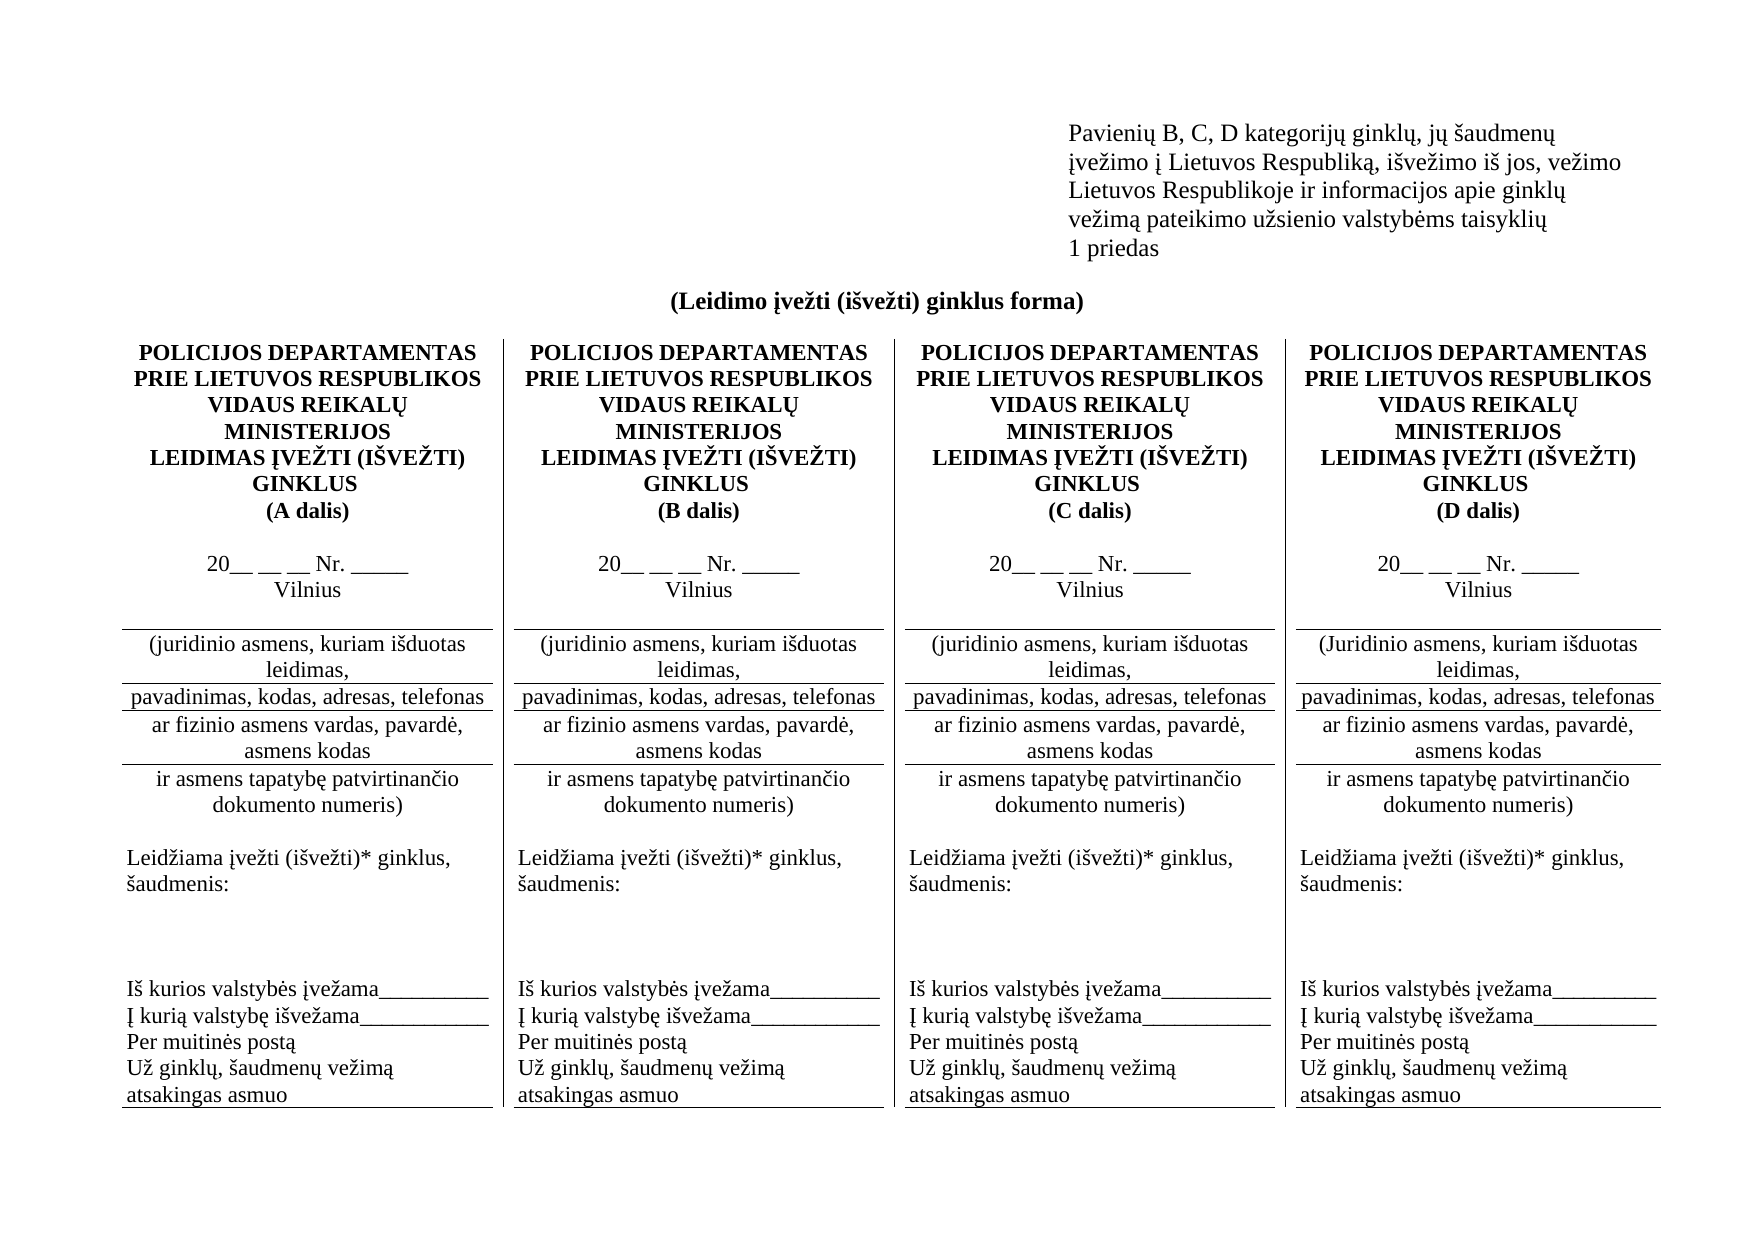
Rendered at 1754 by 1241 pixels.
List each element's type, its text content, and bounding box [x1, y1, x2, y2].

table_cell [1275, 975, 1279, 1002]
table_cell [499, 683, 503, 710]
table_cell [1275, 629, 1285, 682]
table_cell Leidžiama įvežti (išvežti)* ginklus, šaudmenis: [514, 844, 884, 975]
table_cell [504, 550, 513, 629]
table_cell LEIDIMAS ĮVEŽTI (IŠVEŽTI) GINKLUS (C dalis) [905, 444, 1275, 549]
table_cell [1286, 444, 1296, 549]
table_cell [895, 629, 905, 682]
table_cell [884, 444, 894, 549]
table_cell [499, 975, 503, 1002]
table_cell [1275, 1002, 1279, 1028]
table_cell [884, 629, 894, 682]
table_cell 20__ __ __ Nr. _____ Vilnius [1296, 550, 1661, 629]
table_cell [1275, 1055, 1285, 1107]
table_cell [1286, 1055, 1296, 1107]
table_cell [884, 764, 894, 844]
table_cell [1292, 1028, 1296, 1054]
text vežimą pateikimo užsienio valstybėms taisyklių [1068, 204, 1636, 233]
text (Leidimo įvežti (išvežti) ginklus forma) [118, 286, 1636, 315]
table_header [1286, 339, 1296, 444]
table_cell [493, 710, 503, 763]
table_cell [493, 764, 503, 844]
table_cell [901, 1028, 905, 1054]
table_cell [901, 1002, 905, 1028]
table_cell [884, 1028, 888, 1054]
table_cell [884, 1002, 888, 1028]
table_cell [493, 550, 503, 629]
table_cell [1275, 444, 1285, 549]
table_cell LEIDIMAS ĮVEŽTI (IŠVEŽTI) GINKLUS (D dalis) [1296, 444, 1661, 549]
table_cell [1275, 683, 1279, 710]
table_cell 20__ __ __ Nr. _____ Vilnius [905, 550, 1275, 629]
table_cell ir asmens tapatybę patvirtinančio dokumento numeris) [514, 765, 884, 844]
table_cell [1286, 629, 1296, 682]
table_header [884, 339, 894, 444]
table_cell [504, 710, 513, 763]
table_cell [890, 683, 894, 710]
table_cell [901, 683, 905, 710]
table_cell [895, 444, 905, 549]
table_cell [1292, 1002, 1296, 1028]
table_cell [884, 844, 894, 975]
table_cell [890, 1002, 894, 1028]
table_cell [884, 710, 894, 763]
table_cell [895, 764, 905, 844]
table_cell [1286, 844, 1296, 975]
table_cell [493, 629, 503, 682]
table_cell [509, 1002, 513, 1028]
table_cell [901, 975, 905, 1002]
table_cell [504, 444, 513, 549]
table_cell 20__ __ __ Nr. _____ Vilnius [514, 550, 884, 629]
table_cell [884, 975, 888, 1002]
table_cell [499, 1002, 503, 1028]
text Pavienių B, C, D kategorijų ginklų, jų šaudmenų [1068, 118, 1636, 147]
table_cell Leidžiama įvežti (išvežti)* ginklus, šaudmenis: [1296, 844, 1661, 975]
table_cell Leidžiama įvežti (išvežti)* ginklus, šaudmenis: [905, 844, 1275, 975]
table_cell [895, 844, 905, 975]
table_cell [493, 683, 497, 710]
table_cell [1275, 710, 1285, 763]
table_header [1275, 339, 1285, 444]
table_cell [895, 1055, 905, 1107]
table_cell [493, 1055, 503, 1107]
table_cell [1281, 1002, 1285, 1028]
table_cell [504, 844, 513, 975]
table_cell [1275, 550, 1285, 629]
table_cell [509, 975, 513, 1002]
text įvežimo į Lietuvos Respubliką, išvežimo iš jos, vežimo [1068, 147, 1636, 176]
table_cell [1281, 975, 1285, 1002]
table_cell [884, 683, 888, 710]
table_cell [509, 1028, 513, 1054]
table_header [895, 339, 905, 444]
table_cell [890, 975, 894, 1002]
table_cell [895, 550, 905, 629]
table_cell [1281, 683, 1285, 710]
table_cell [499, 1028, 503, 1054]
table_cell [1275, 1028, 1279, 1054]
text 1 priedas [1068, 233, 1636, 262]
table_cell [1292, 683, 1296, 710]
table_cell [1286, 764, 1296, 844]
table_cell [895, 710, 905, 763]
table_cell [493, 1028, 497, 1054]
table_cell [504, 629, 513, 682]
table_cell [1275, 844, 1285, 975]
table_cell [884, 1055, 894, 1107]
table_cell ir asmens tapatybę patvirtinančio dokumento numeris) [1296, 765, 1661, 844]
table_header [504, 339, 513, 444]
table_header [493, 339, 503, 444]
table_cell [1292, 975, 1296, 1002]
table_cell LEIDIMAS ĮVEŽTI (IŠVEŽTI) GINKLUS (B dalis) [514, 444, 884, 549]
table_cell [509, 683, 513, 710]
text Lietuvos Respublikoje ir informacijos apie ginklų [1068, 176, 1636, 204]
table_cell [504, 1055, 513, 1107]
table_cell [493, 975, 497, 1002]
table_cell [890, 1028, 894, 1054]
table_cell [1281, 1028, 1285, 1054]
table_cell [504, 764, 513, 844]
table_cell ir asmens tapatybę patvirtinančio dokumento numeris) [905, 765, 1275, 844]
table_cell [884, 550, 894, 629]
table_cell [1275, 764, 1285, 844]
table_cell [493, 844, 503, 975]
table_cell [1286, 550, 1296, 629]
table_cell [1286, 710, 1296, 763]
table_cell [493, 444, 503, 549]
table_cell [493, 1002, 497, 1028]
